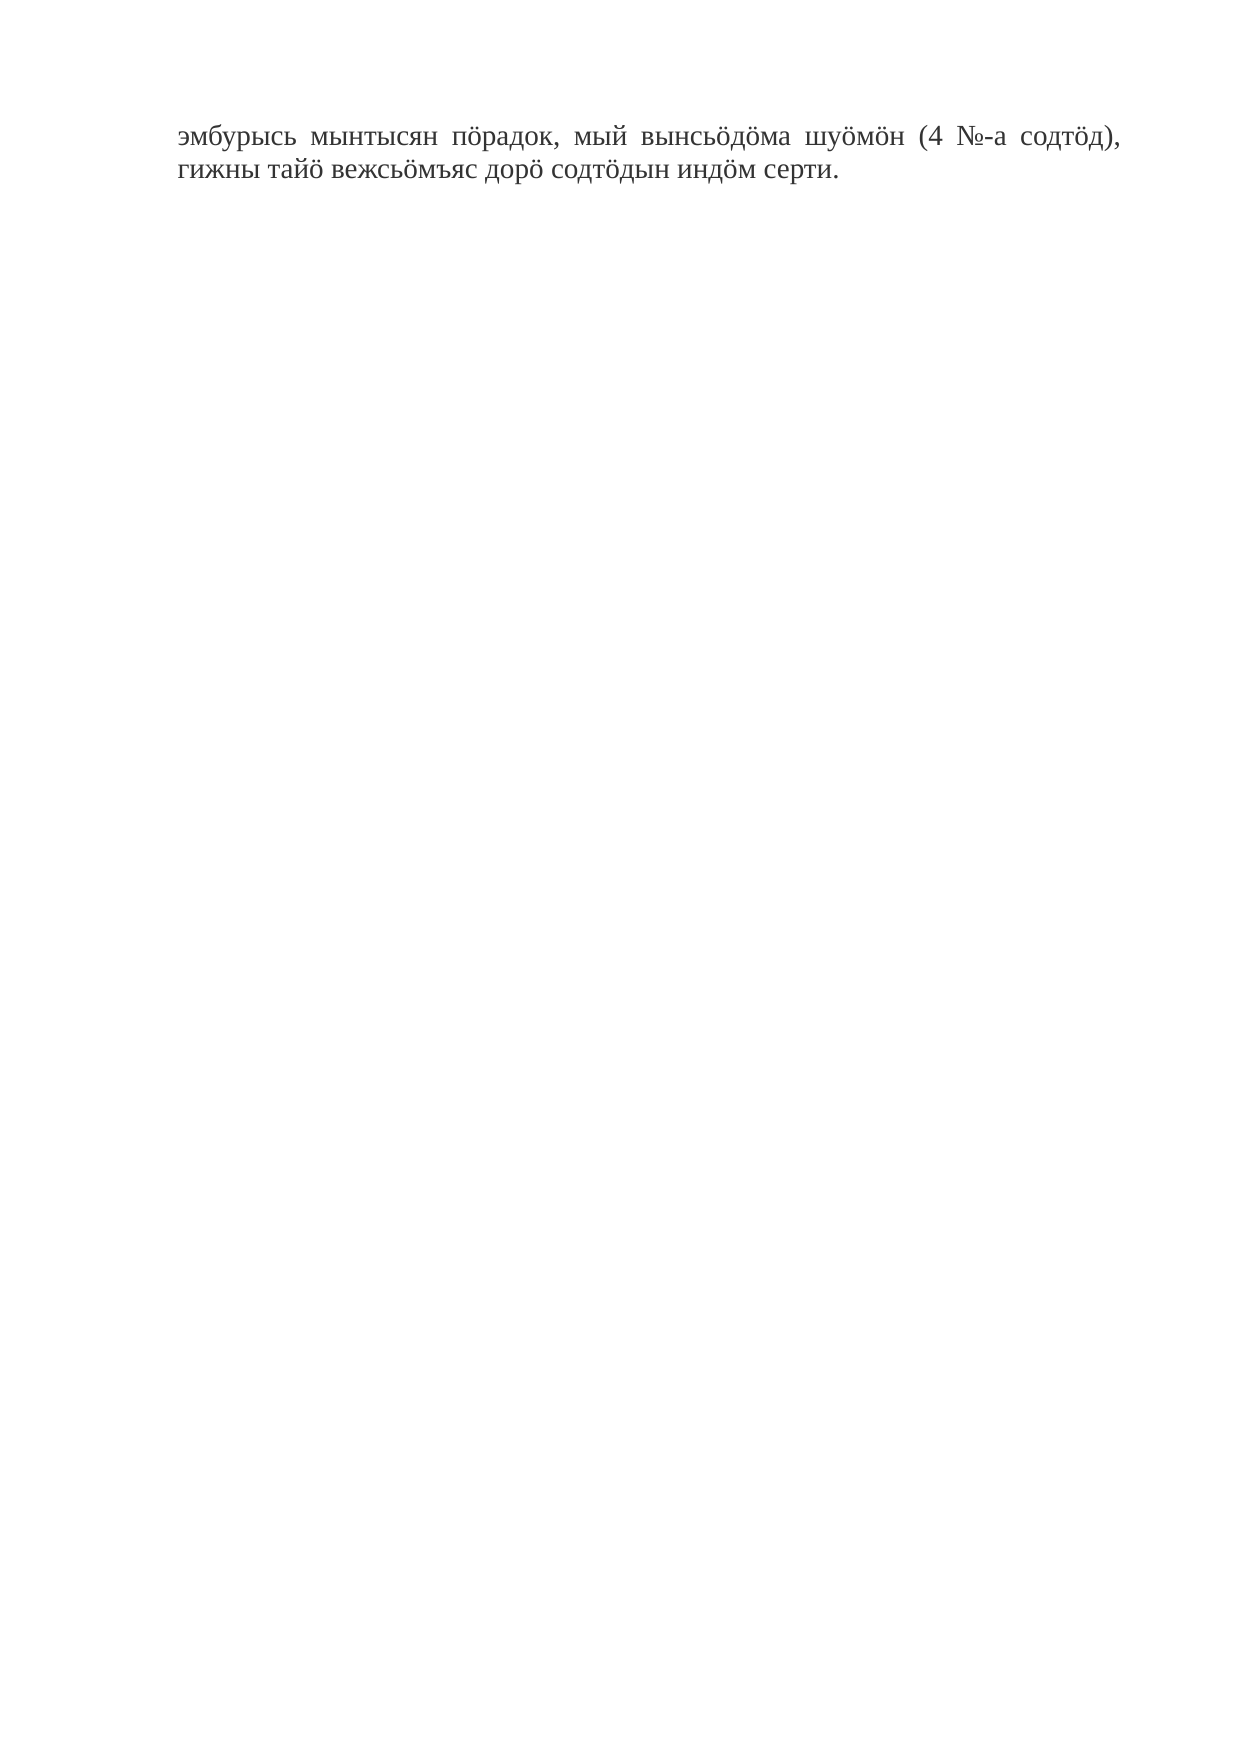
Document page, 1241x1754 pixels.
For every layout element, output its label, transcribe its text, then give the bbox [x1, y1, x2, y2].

list эмбурысь мынтысян пӧрадок, мый вынсьӧдӧма шуӧмӧн (4 №-а содтӧд), гижны тайӧ вежсьӧмъяс дорӧ содтӧдын индӧм серти. [177, 118, 1122, 185]
